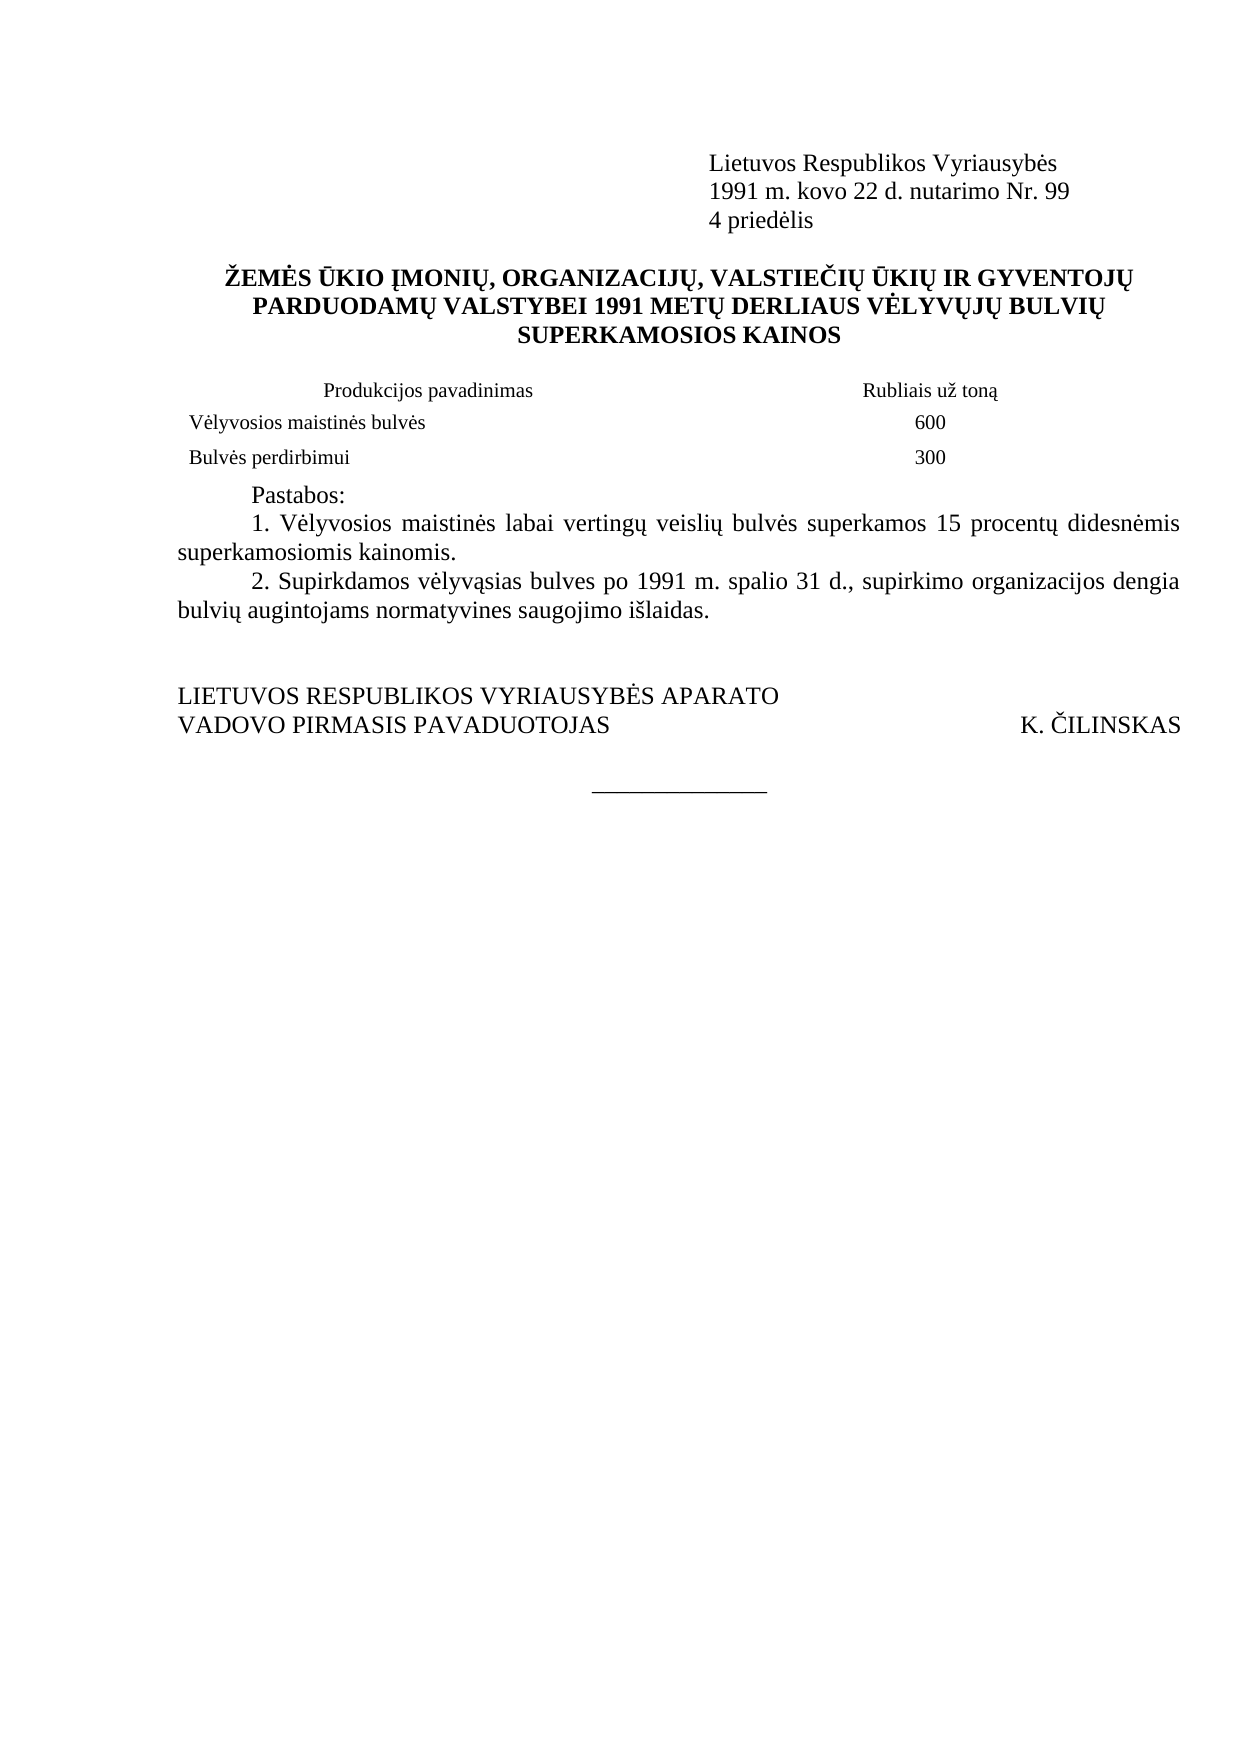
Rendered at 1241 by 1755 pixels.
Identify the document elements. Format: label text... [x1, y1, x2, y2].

text VADOVO PIRMASIS PAVADUOTOJAS K. ČILINSKAS [177, 710, 1181, 738]
table_cell 600 [679, 410, 1181, 445]
text Lietuvos Respublikos Vyriausybės [177, 148, 1181, 176]
text ______________ [177, 767, 1181, 796]
text 1. Vėlyvosios maistinės labai vertingų veislių bulvės superkamos 15 procentų didesnėmis superkamosiomis kainomis. [177, 508, 1181, 566]
text Pastabos: [177, 480, 1181, 508]
text 2. Supirkdamos vėlyvąsias bulves po 1991 m. spalio 31 d., supirkimo organizacijos dengia bulvių augintojams normatyvines saugojimo išlaidas. [177, 566, 1181, 623]
table_cell Vėlyvosios maistinės bulvės [177, 410, 679, 445]
table_cell 300 [679, 445, 1181, 480]
table_header Rubliais už toną [679, 378, 1181, 410]
text Žemės ūkio įmonių, organizacijų, valstiečių ūkių ir gyventojų parduodamų valstybei 1991 metų derliaus vėlyvųjų bulvių superkamosios kainos [177, 263, 1181, 349]
text 1991 m. kovo 22 d. nutarimo Nr. 99 [177, 176, 1181, 205]
text LIETUVOS RESPUBLIKOS VYRIAUSYBĖS APARATO [177, 681, 1181, 710]
table_cell Bulvės perdirbimui [177, 445, 679, 480]
text 4 priedėlis [177, 205, 1181, 234]
table_header Produkcijos pavadinimas [177, 378, 679, 410]
